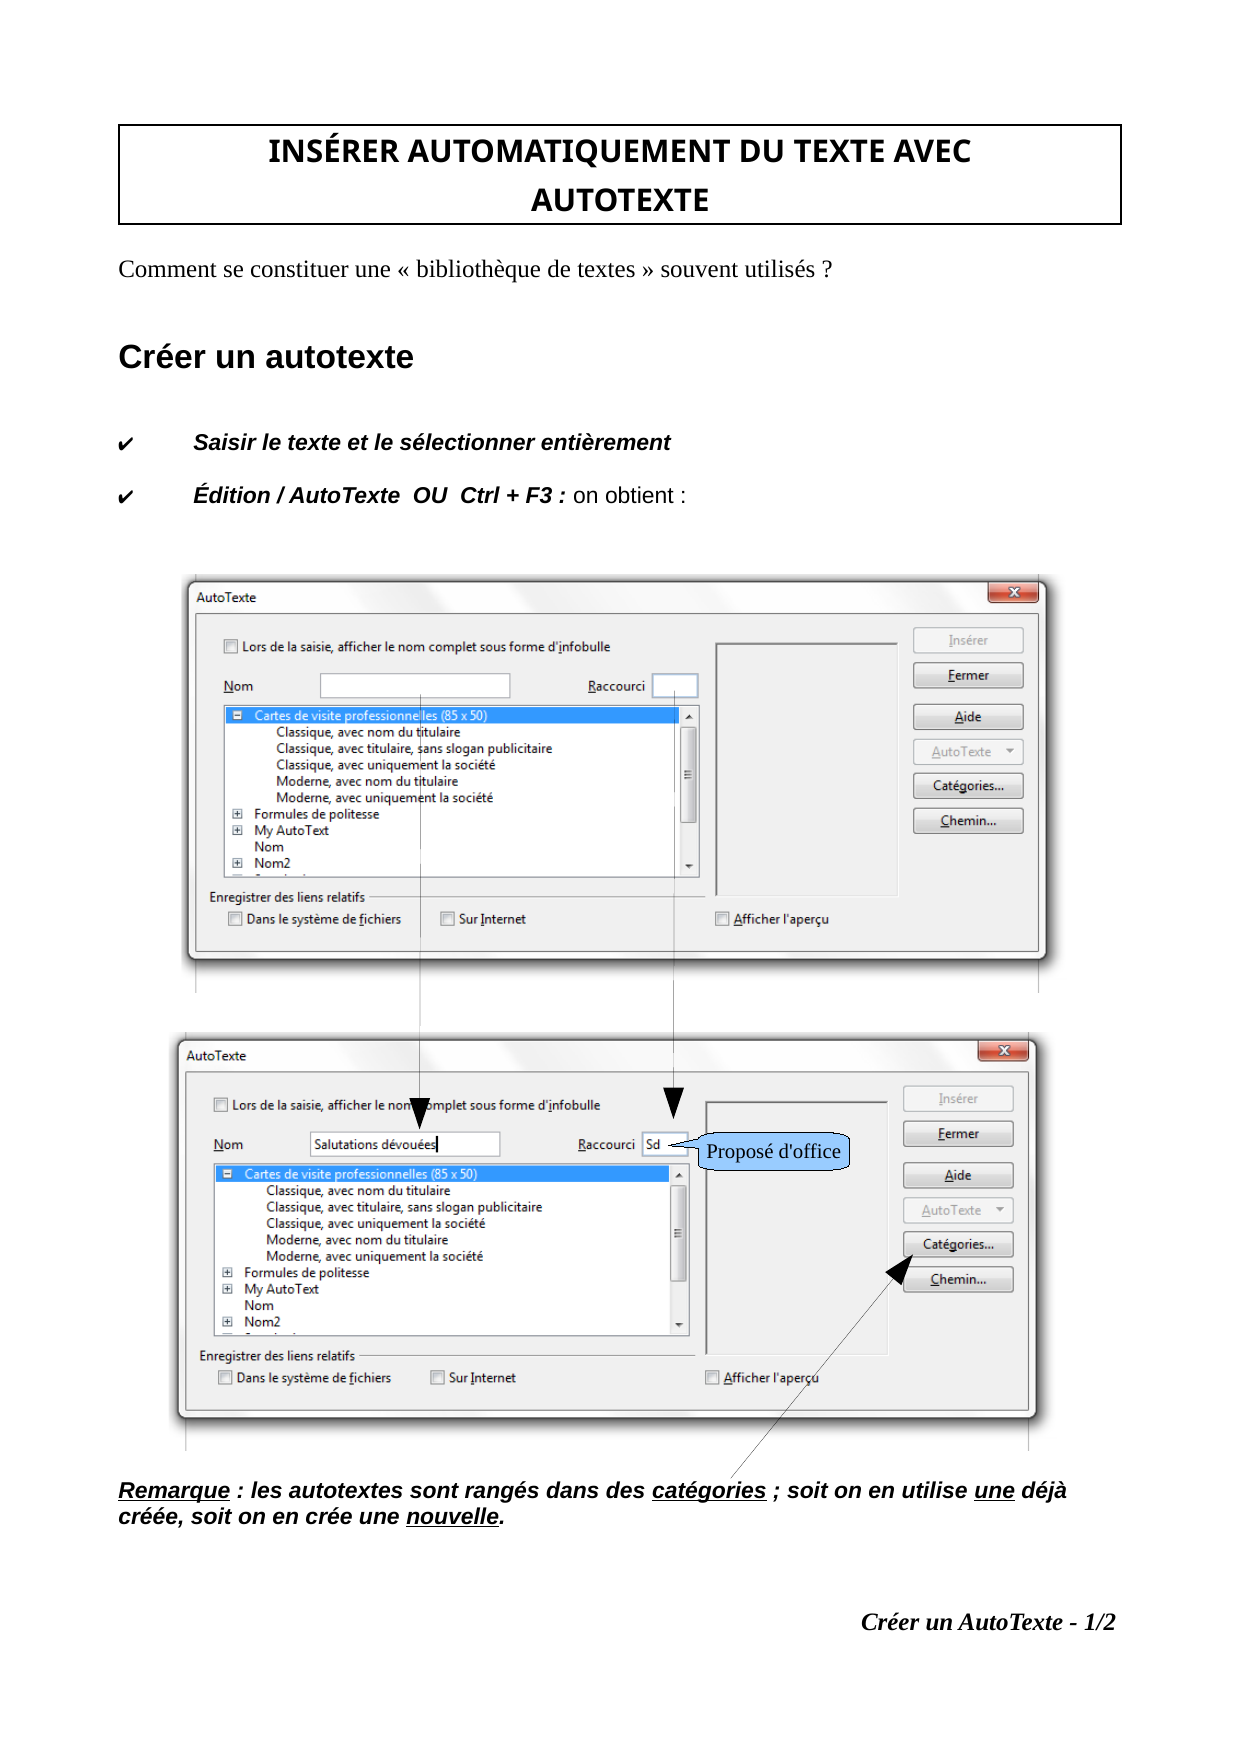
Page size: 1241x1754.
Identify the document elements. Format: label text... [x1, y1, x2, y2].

text autotexte [120, 173, 1120, 223]
picture [181, 574, 1075, 993]
text Remarque : les autotextes sont rangés dans des catégories ; soit on en utilise une déjà créée, soit on en crée une nouvelle. [118, 1477, 1122, 1530]
list Saisir le texte et le sélectionner entièrement [118, 429, 1122, 482]
text Insérer automatiquement du texte avec [120, 126, 1120, 172]
text Comment se constituer une « bibliothèque de textes » souvent utilisés ? [118, 254, 1122, 283]
list Édition / AutoTexte OU Ctrl + F3 : on obtient : [118, 482, 1122, 534]
picture [168, 1032, 1064, 1451]
subtitle Créer un autotexte [118, 336, 1122, 375]
